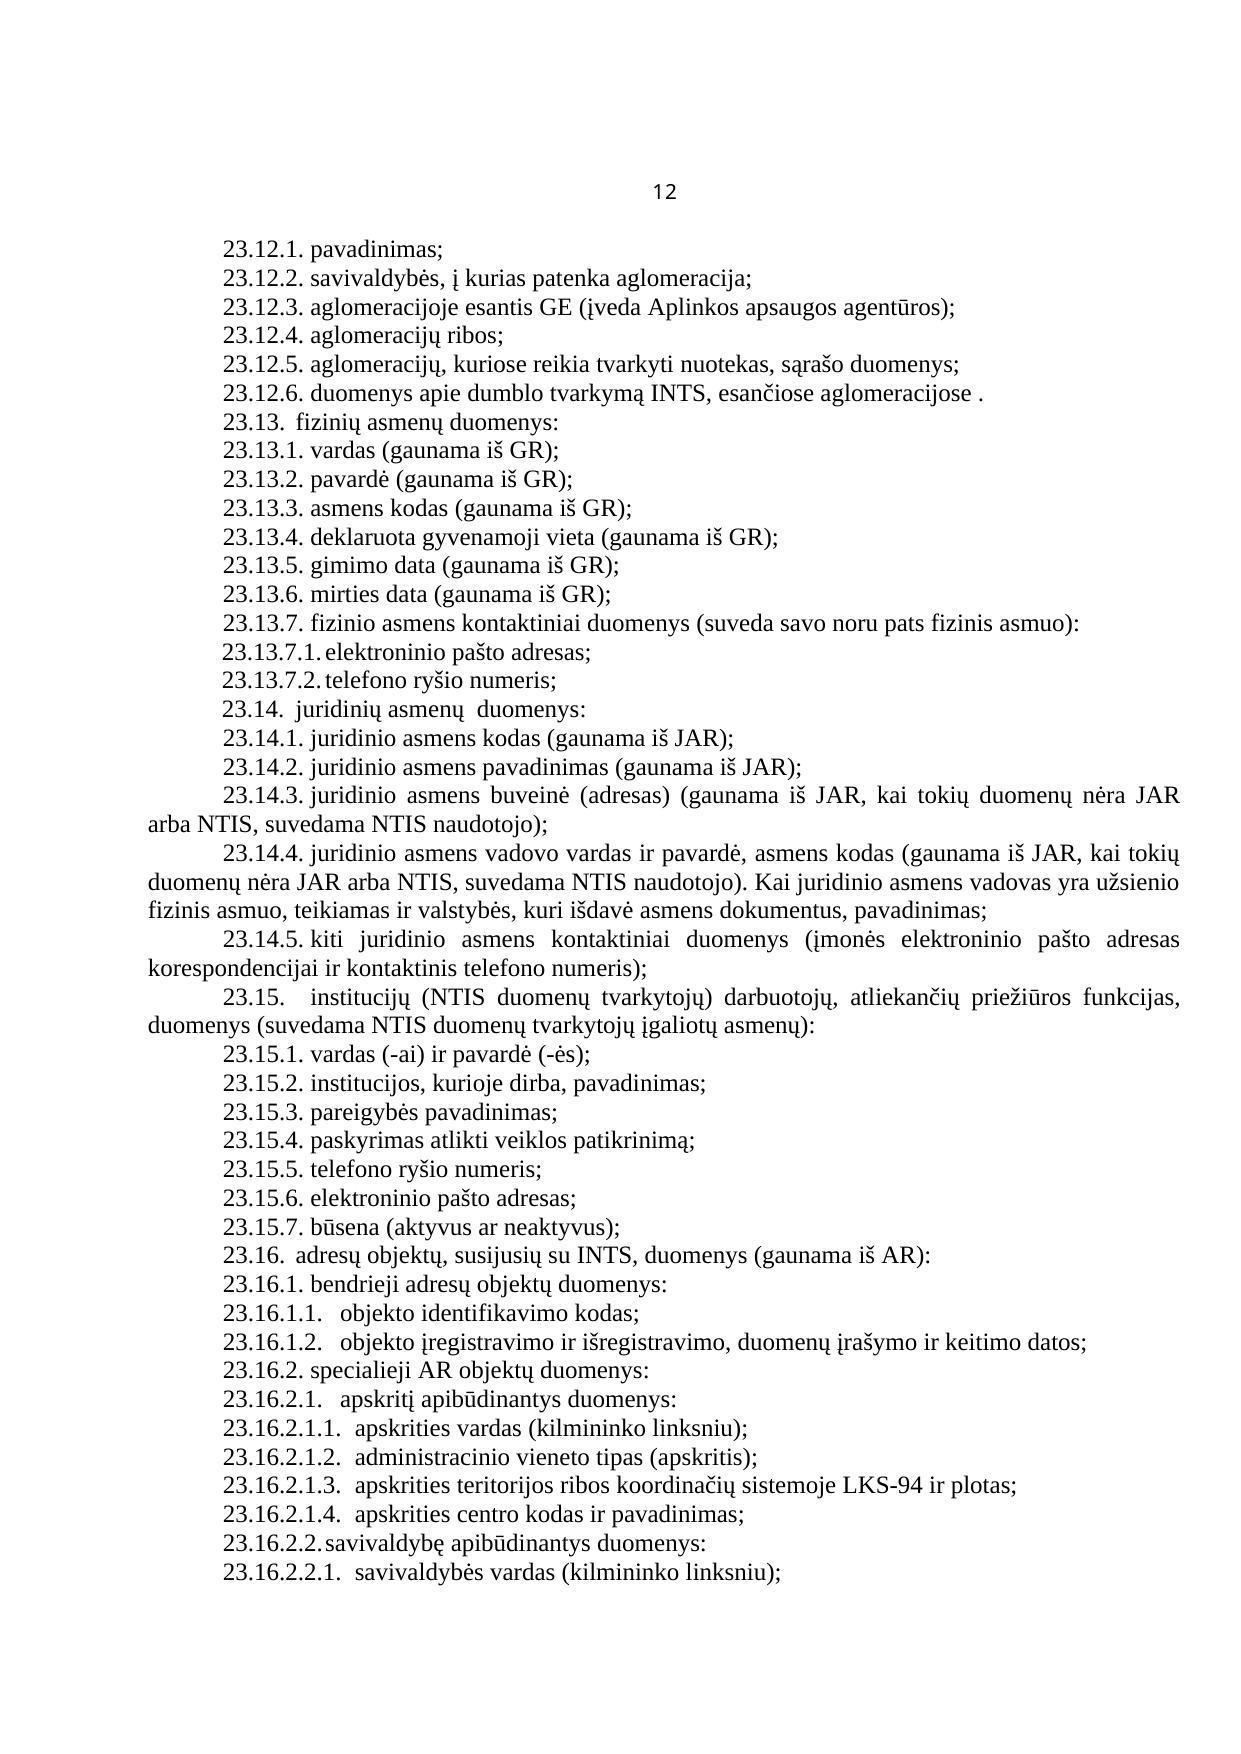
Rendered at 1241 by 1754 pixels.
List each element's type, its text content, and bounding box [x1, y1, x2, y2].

text 23.16.2.1. apskritį apibūdinantys duomenys: [148, 1384, 1181, 1413]
text 23.16.2.2. savivaldybę apibūdinantys duomenys: [148, 1528, 1181, 1557]
text 23.14.5. kiti juridinio asmens kontaktiniai duomenys (įmonės elektroninio pašto adresas korespondencijai ir kontaktinis telefono numeris); [148, 924, 1181, 982]
text 23.16. adresų objektų, susijusių su INTS, duomenys (gaunama iš AR): [148, 1240, 1181, 1269]
text 23.13. fizinių asmenų duomenys: [148, 407, 1181, 435]
text 23.13.7. fizinio asmens kontaktiniai duomenys (suveda savo noru pats fizinis asmuo): [148, 608, 1181, 637]
text 23.12.1. pavadinimas; [223, 234, 1181, 263]
text 23.16.2. specialieji AR objektų duomenys: [148, 1355, 1181, 1384]
text 23.13.5. gimimo data (gaunama iš GR); [223, 550, 1181, 579]
text 23.16.2.1.4. apskrities centro kodas ir pavadinimas; [148, 1499, 1181, 1528]
text 23.12.4. aglomeracijų ribos; [223, 320, 1181, 349]
text 23.12.3. aglomeracijoje esantis GE (įveda Aplinkos apsaugos agentūros); [223, 292, 1181, 320]
text 23.16.2.1.1. apskrities vardas (kilmininko linksniu); [148, 1413, 1181, 1442]
text 23.15.7. būsena (aktyvus ar neaktyvus); [148, 1212, 1181, 1240]
text 23.14.3. juridinio asmens buveinė (adresas) (gaunama iš JAR, kai tokių duomenų nėra JAR arba NTIS, suvedama NTIS naudotojo); [148, 780, 1181, 838]
text 23.16.1.2. objekto įregistravimo ir išregistravimo, duomenų įrašymo ir keitimo datos; [148, 1327, 1181, 1355]
text 23.12.5. aglomeracijų, kuriose reikia tvarkyti nuotekas, sąrašo duomenys; [148, 349, 1181, 378]
text 23.15.5. telefono ryšio numeris; [148, 1154, 1181, 1183]
text 23.15.1. vardas (-ai) ir pavardė (-ės); [148, 1039, 1181, 1068]
text 23.15.6. elektroninio pašto adresas; [148, 1183, 1181, 1212]
text 23.13.7.2. telefono ryšio numeris; [148, 665, 1181, 694]
text 23.12.2. savivaldybės, į kurias patenka aglomeracija; [223, 263, 1181, 292]
text 23.15.2. institucijos, kurioje dirba, pavadinimas; [148, 1068, 1181, 1097]
text 23.14.1. juridinio asmens kodas (gaunama iš JAR); [148, 723, 1181, 752]
text 23.13.1. vardas (gaunama iš GR); [223, 435, 1181, 464]
text 23.13.2. pavardė (gaunama iš GR); [223, 464, 1181, 493]
text 23.16.1. bendrieji adresų objektų duomenys: [148, 1269, 1181, 1298]
text 23.16.2.1.3. apskrities teritorijos ribos koordinačių sistemoje LKS-94 ir plotas; [148, 1470, 1181, 1499]
text 23.16.2.2.1. savivaldybės vardas (kilmininko linksniu); [148, 1557, 1181, 1585]
text 23.13.7.1. elektroninio pašto adresas; [148, 637, 1181, 665]
text 23.15.4. paskyrimas atlikti veiklos patikrinimą; [148, 1125, 1181, 1154]
text 23.16.2.1.2. administracinio vieneto tipas (apskritis); [148, 1442, 1181, 1470]
text 23.16.1.1. objekto identifikavimo kodas; [148, 1298, 1181, 1327]
text 23.14. juridinių asmenų duomenys: [148, 694, 1181, 723]
text 23.15.3. pareigybės pavadinimas; [148, 1097, 1181, 1125]
text 23.15. institucijų (NTIS duomenų tvarkytojų) darbuotojų, atliekančių priežiūros funkcijas, duomenys (suvedama NTIS duomenų tvarkytojų įgaliotų asmenų): [148, 982, 1181, 1039]
text 23.13.4. deklaruota gyvenamoji vieta (gaunama iš GR); [223, 522, 1181, 550]
text 23.13.3. asmens kodas (gaunama iš GR); [223, 493, 1181, 522]
text 23.12.6. duomenys apie dumblo tvarkymą INTS, esančiose aglomeracijose . [148, 378, 1181, 407]
text 23.14.4. juridinio asmens vadovo vardas ir pavardė, asmens kodas (gaunama iš JAR, kai tokių duomenų nėra JAR arba NTIS, suvedama NTIS naudotojo). Kai juridinio asmens vadovas yra užsienio fizinis asmuo, teikiamas ir valstybės, kuri išdavė asmens dokumentus, pavadinimas; [148, 838, 1181, 924]
text 23.14.2. juridinio asmens pavadinimas (gaunama iš JAR); [148, 752, 1181, 780]
text 23.13.6. mirties data (gaunama iš GR); [223, 579, 1181, 608]
